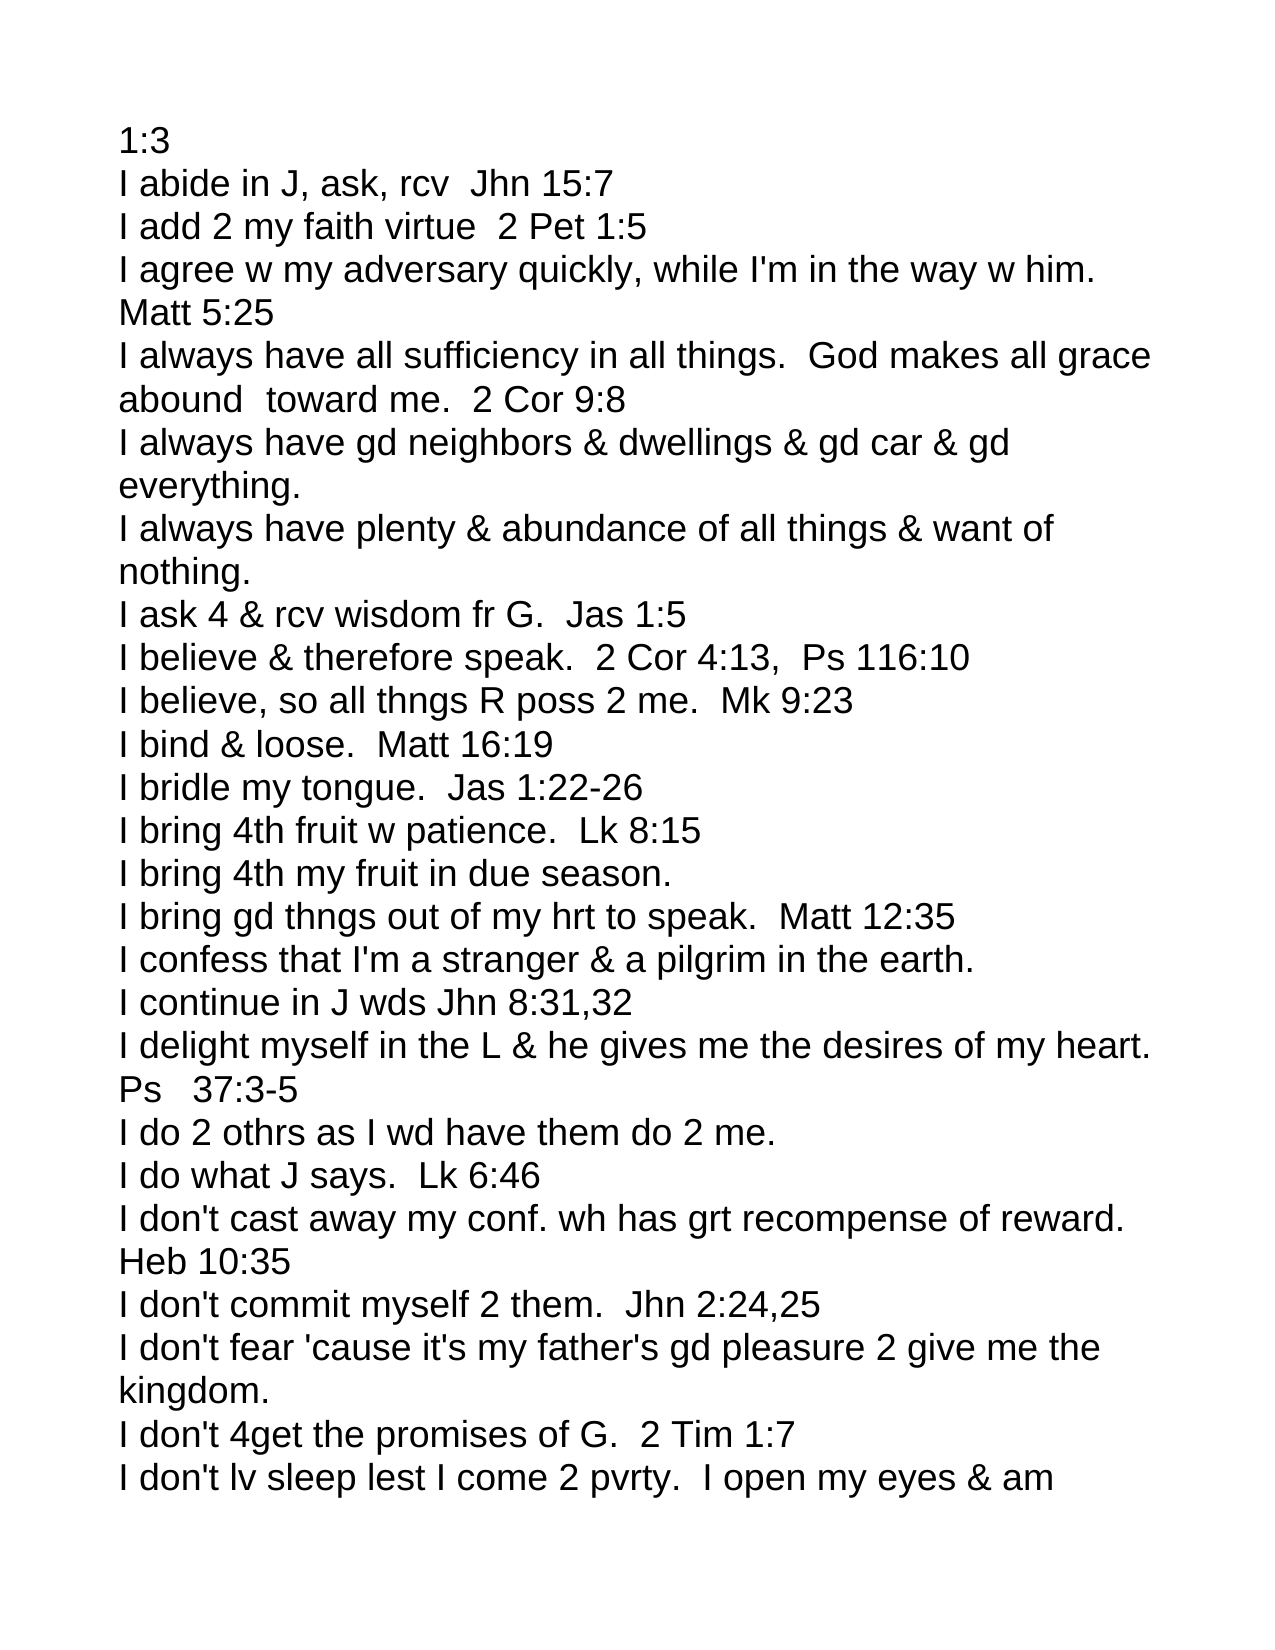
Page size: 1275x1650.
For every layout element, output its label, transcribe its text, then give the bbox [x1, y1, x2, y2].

text I don't cast away my conf. wh has grt recompense of reward. Heb 10:35 [118, 1196, 1157, 1282]
text I do what J says. Lk 6:46 [118, 1153, 1157, 1196]
text I always have plenty & abundance of all things & want of nothing. [118, 506, 1157, 592]
text I always have all sufficiency in all things. God makes all grace abound toward me. 2 Cor 9:8 [118, 334, 1157, 420]
text I don't 4get the promises of G. 2 Tim 1:7 [118, 1412, 1157, 1455]
text I believe, so all thngs R poss 2 me. Mk 9:23 [118, 679, 1157, 722]
text I confess that I'm a stranger & a pilgrim in the earth. [118, 937, 1157, 981]
text I don't lv sleep lest I come 2 pvrty. I open my eyes & am [118, 1455, 1157, 1498]
text I always have gd neighbors & dwellings & gd car & gd everything. [118, 420, 1157, 506]
text I continue in J wds Jhn 8:31,32 [118, 981, 1157, 1024]
text I abide in J, ask, rcv Jhn 15:7 [118, 161, 1157, 204]
text I believe & therefore speak. 2 Cor 4:13, Ps 116:10 [118, 636, 1157, 679]
text I bind & loose. Matt 16:19 [118, 722, 1157, 765]
text I bring 4th my fruit in due season. [118, 851, 1157, 894]
text I don't commit myself 2 them. Jhn 2:24,25 [118, 1282, 1157, 1326]
text I agree w my adversary quickly, while I'm in the way w him. Matt 5:25 [118, 247, 1157, 334]
text I delight myself in the L & he gives me the desires of my heart. Ps 37:3-5 [118, 1024, 1157, 1110]
text I add 2 my faith virtue 2 Pet 1:5 [118, 204, 1157, 247]
text I bring 4th fruit w patience. Lk 8:15 [118, 808, 1157, 851]
text 1:3 [118, 118, 1157, 161]
text I ask 4 & rcv wisdom fr G. Jas 1:5 [118, 592, 1157, 636]
text I bring gd thngs out of my hrt to speak. Matt 12:35 [118, 894, 1157, 937]
text I don't fear 'cause it's my father's gd pleasure 2 give me the kingdom. [118, 1326, 1157, 1412]
text I bridle my tongue. Jas 1:22-26 [118, 765, 1157, 808]
text I do 2 othrs as I wd have them do 2 me. [118, 1110, 1157, 1153]
